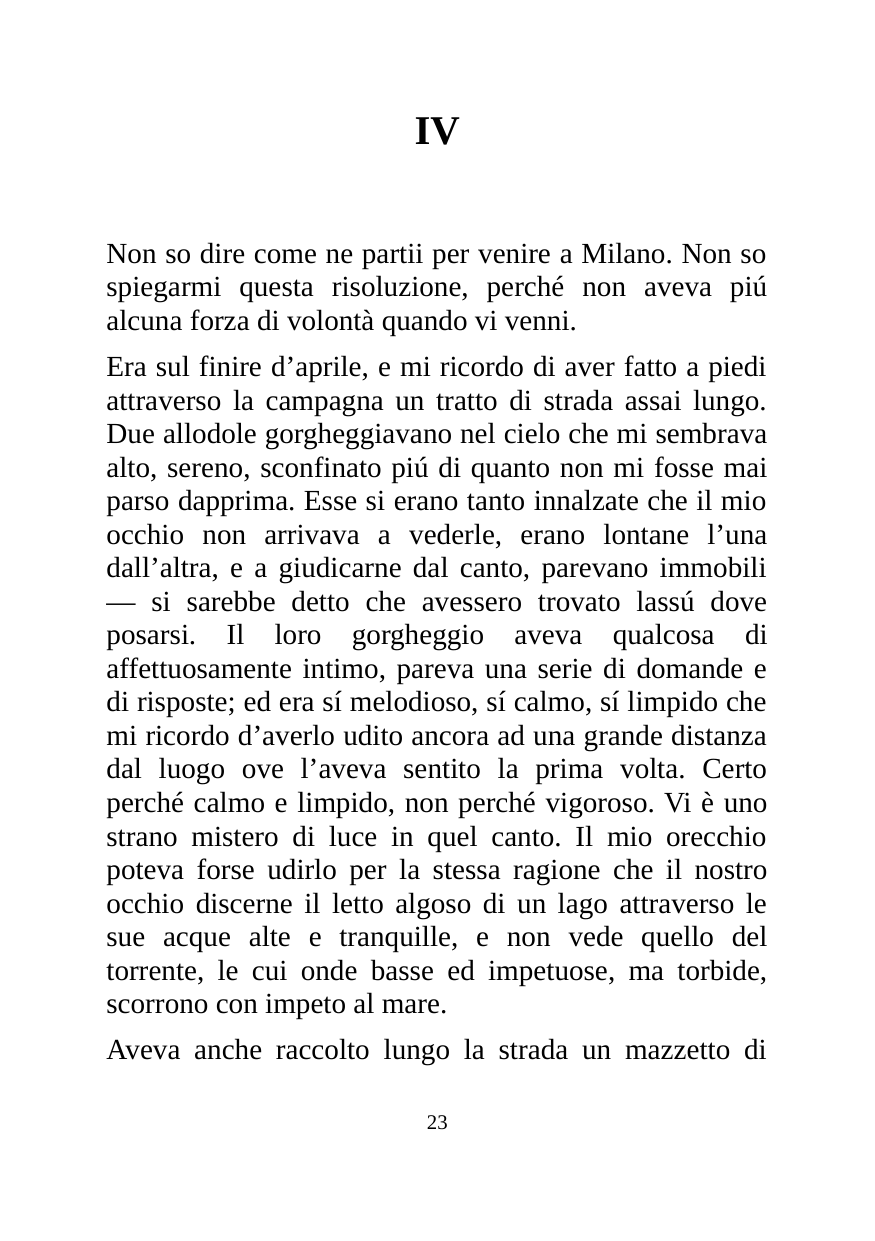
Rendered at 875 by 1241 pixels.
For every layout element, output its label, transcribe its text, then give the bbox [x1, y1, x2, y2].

text Non so dire come ne partii per venire a Milano. Non so spiegarmi questa risoluzione, perché non aveva piú alcuna forza di volontà quando vi venni. [106, 236, 768, 337]
text Era sul finire d’aprile, e mi ricordo di aver fatto a piedi attraverso la campagna un tratto di strada assai lungo. Due allodole gorgheggiavano nel cielo che mi sembrava alto, sereno, sconfinato piú di quanto non mi fosse mai parso dapprima. Esse si erano tanto innalzate che il mio occhio non arrivava a vederle, erano lontane l’una dall’altra, e a giudicarne dal canto, parevano immobili — si sarebbe detto che avessero trovato lassú dove posarsi. Il loro gorgheggio aveva qualcosa di affettuosamente intimo, pareva una serie di domande e di risposte; ed era sí melodioso, sí calmo, sí limpido che mi ricordo d’averlo udito ancora ad una grande distanza dal luogo ove l’aveva sentito la prima volta. Certo perché calmo e limpido, non perché vigoroso. Vi è uno strano mistero di luce in quel canto. Il mio orecchio poteva forse udirlo per la stessa ragione che il nostro occhio discerne il letto algoso di un lago attraverso le sue acque alte e tranquille, e non vede quello del torrente, le cui onde basse ed impetuose, ma torbide, scorrono con impeto al mare. [106, 349, 768, 1020]
text Aveva anche raccolto lungo la strada un mazzetto di [106, 1032, 768, 1066]
subtitle IV [106, 106, 768, 153]
